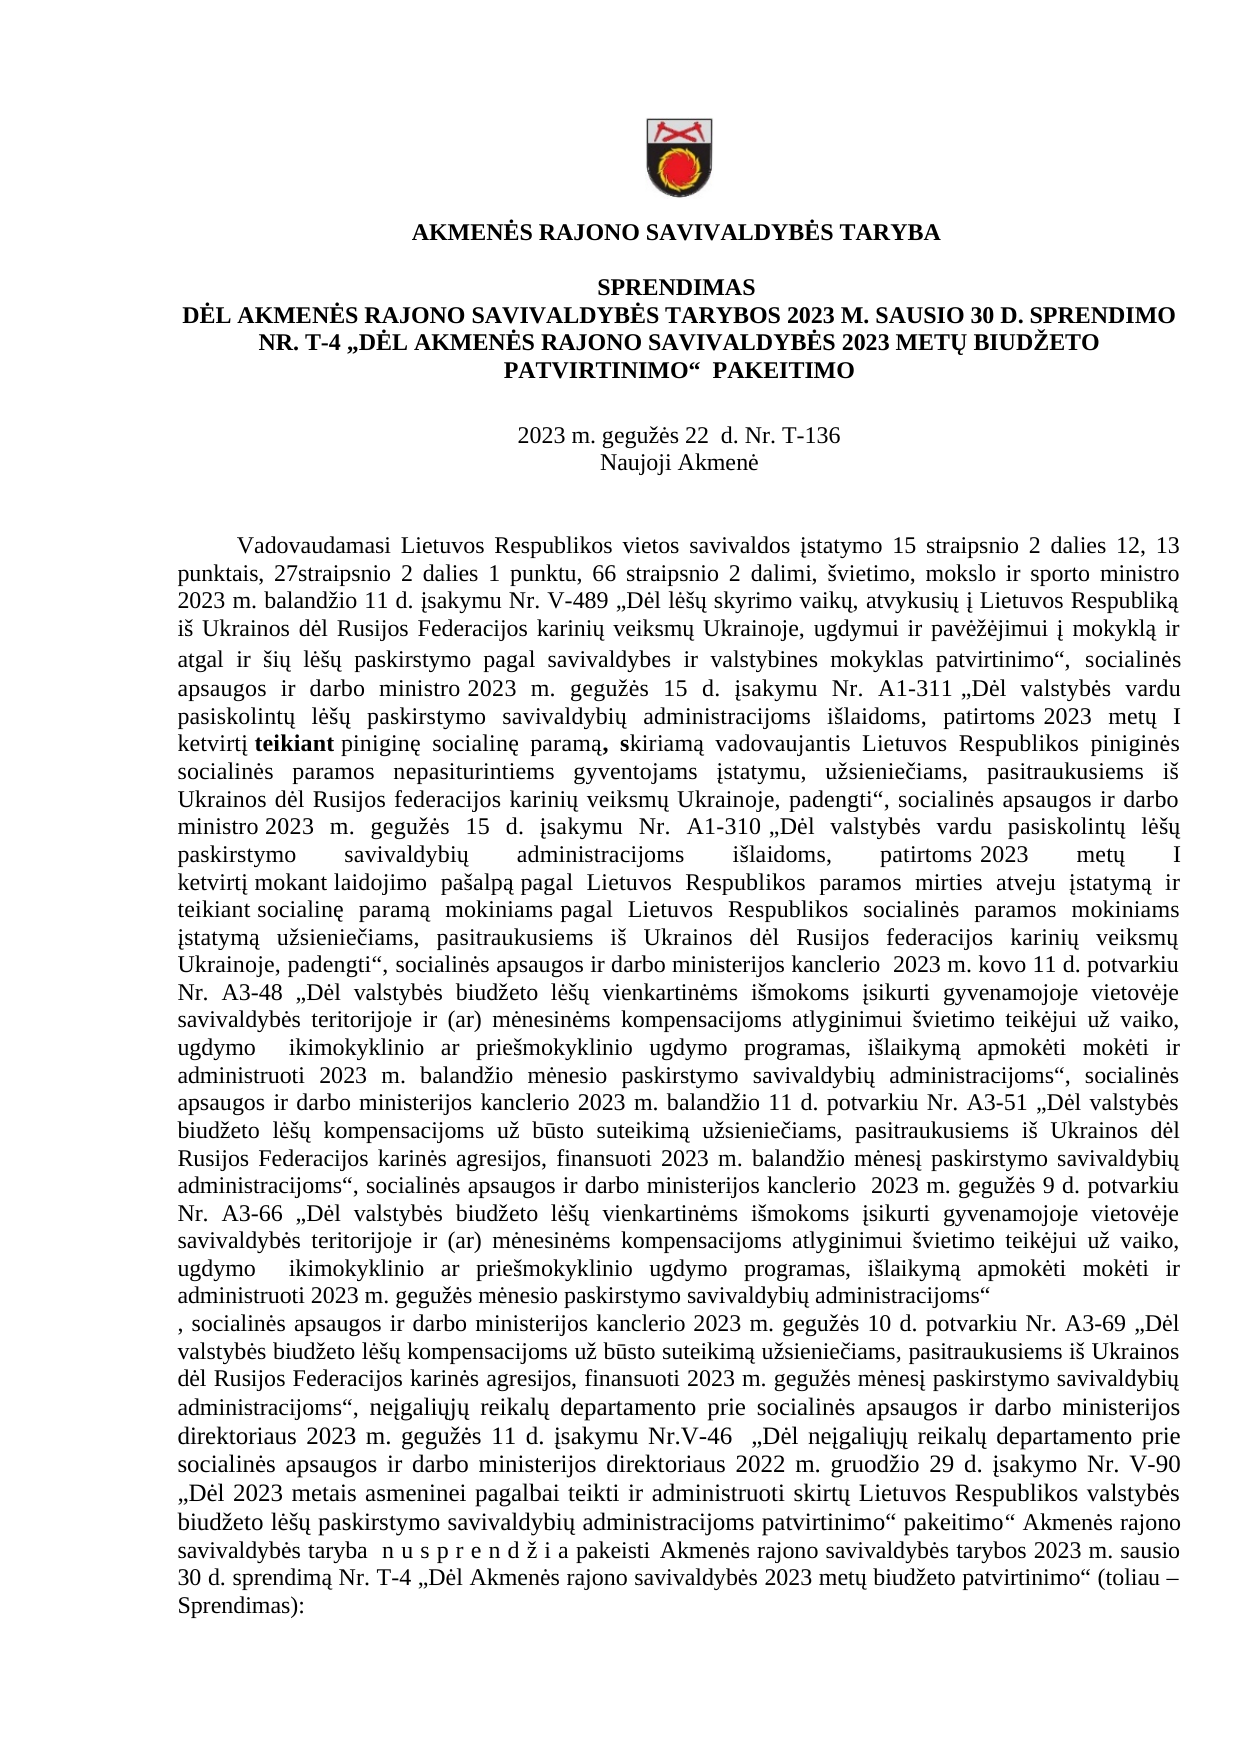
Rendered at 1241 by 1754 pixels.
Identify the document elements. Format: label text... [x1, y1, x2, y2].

text Naujoji Akmenė [177, 448, 1181, 476]
text DĖL AKMENĖS RAJONO SAVIVALDYBĖS TARYBOS 2023 M. SAUSIO 30 D. SPRENDIMO NR. T-4 „DĖL AKMENĖS RAJONO SAVIVALDYBĖS 2023 METŲ BIUDŽETO PATVIRTINIMO“ PAKEITIMO [177, 301, 1181, 384]
text Vadovaudamasi Lietuvos Respublikos vietos savivaldos įstatymo 15 straipsnio 2 dalies 12, 13 punktais, 27straipsnio 2 dalies 1 punktu, 66 straipsnio 2 dalimi, švietimo, mokslo ir sporto ministro 2023 m. balandžio 11 d. įsakymu Nr. V-489 „Dėl lėšų skyrimo vaikų, atvykusių į Lietuvos Respubliką iš Ukrainos dėl Rusijos Federacijos karinių veiksmų Ukrainoje, ugdymui ir pavėžėjimui į mokyklą ir atgal ir šių lėšų paskirstymo pagal savivaldybes ir valstybines mokyklas patvirtinimo“, socialinės apsaugos ir darbo ministro 2023 m. gegužės 15 d. įsakymu Nr. A1-311 „Dėl valstybės vardu pasiskolintų lėšų paskirstymo savivaldybių administracijoms išlaidoms, patirtoms 2023 metų I ketvirtį teikiant piniginę socialinę paramą, skiriamą vadovaujantis Lietuvos Respublikos piniginės socialinės paramos nepasiturintiems gyventojams įstatymu, užsieniečiams, pasitraukusiems iš Ukrainos dėl Rusijos federacijos karinių veiksmų Ukrainoje, padengti“, socialinės apsaugos ir darbo ministro 2023 m. gegužės 15 d. įsakymu Nr. A1-310 „Dėl valstybės vardu pasiskolintų lėšų paskirstymo savivaldybių administracijoms išlaidoms, patirtoms 2023 metų I ketvirtį mokant laidojimo pašalpą pagal Lietuvos Respublikos paramos mirties atveju įstatymą ir teikiant socialinę paramą mokiniams pagal Lietuvos Respublikos socialinės paramos mokiniams įstatymą užsieniečiams, pasitraukusiems iš Ukrainos dėl Rusijos federacijos karinių veiksmų Ukrainoje, padengti“, socialinės apsaugos ir darbo ministerijos kanclerio 2023 m. kovo 11 d. potvarkiu Nr. A3-48 „Dėl valstybės biudžeto lėšų vienkartinėms išmokoms įsikurti gyvenamojoje vietovėje savivaldybės teritorijoje ir (ar) mėnesinėms kompensacijoms atlyginimui švietimo teikėjui už vaiko, ugdymo ikimokyklinio ar priešmokyklinio ugdymo programas, išlaikymą apmokėti mokėti ir administruoti 2023 m. balandžio mėnesio paskirstymo savivaldybių administracijoms“, socialinės apsaugos ir darbo ministerijos kanclerio 2023 m. balandžio 11 d. potvarkiu Nr. A3-51 „Dėl valstybės biudžeto lėšų kompensacijoms už būsto suteikimą užsieniečiams, pasitraukusiems iš Ukrainos dėl Rusijos Federacijos karinės agresijos, finansuoti 2023 m. balandžio mėnesį paskirstymo savivaldybių administracijoms“, socialinės apsaugos ir darbo ministerijos kanclerio 2023 m. gegužės 9 d. potvarkiu Nr. A3-66 „Dėl valstybės biudžeto lėšų vienkartinėms išmokoms įsikurti gyvenamojoje vietovėje savivaldybės teritorijoje ir (ar) mėnesinėms kompensacijoms atlyginimui švietimo teikėjui už vaiko, ugdymo ikimokyklinio ar priešmokyklinio ugdymo programas, išlaikymą apmokėti mokėti ir administruoti 2023 m. gegužės mėnesio paskirstymo savivaldybių administracijoms“ [177, 531, 1181, 1309]
text , socialinės apsaugos ir darbo ministerijos kanclerio 2023 m. gegužės 10 d. potvarkiu Nr. A3-69 „Dėl valstybės biudžeto lėšų kompensacijoms už būsto suteikimą užsieniečiams, pasitraukusiems iš Ukrainos dėl Rusijos Federacijos karinės agresijos, finansuoti 2023 m. gegužės mėnesį paskirstymo savivaldybių administracijoms“, neįgaliųjų reikalų departamento prie socialinės apsaugos ir darbo ministerijos direktoriaus 2023 m. gegužės 11 d. įsakymu Nr.V-46 „Dėl neįgaliųjų reikalų departamento prie socialinės apsaugos ir darbo ministerijos direktoriaus 2022 m. gruodžio 29 d. įsakymo Nr. V-90 „Dėl 2023 metais asmeninei pagalbai teikti ir administruoti skirtų Lietuvos Respublikos valstybės biudžeto lėšų paskirstymo savivaldybių administracijoms patvirtinimo“ pakeitimo“ Akmenės rajono savivaldybės taryba n u s p r e n d ž i a pakeisti Akmenės rajono savivaldybės tarybos 2023 m. sausio 30 d. sprendimą Nr. T-4 „Dėl Akmenės rajono savivaldybės 2023 metų biudžeto patvirtinimo“ (toliau – Sprendimas): [177, 1309, 1181, 1618]
text SPRENDIMAS [177, 273, 1181, 301]
text AKMENĖS RAJONO SAVIVALDYBĖS TARYBA [177, 218, 1181, 246]
text 2023 m. gegužės 22 d. Nr. T-136 [177, 421, 1181, 448]
